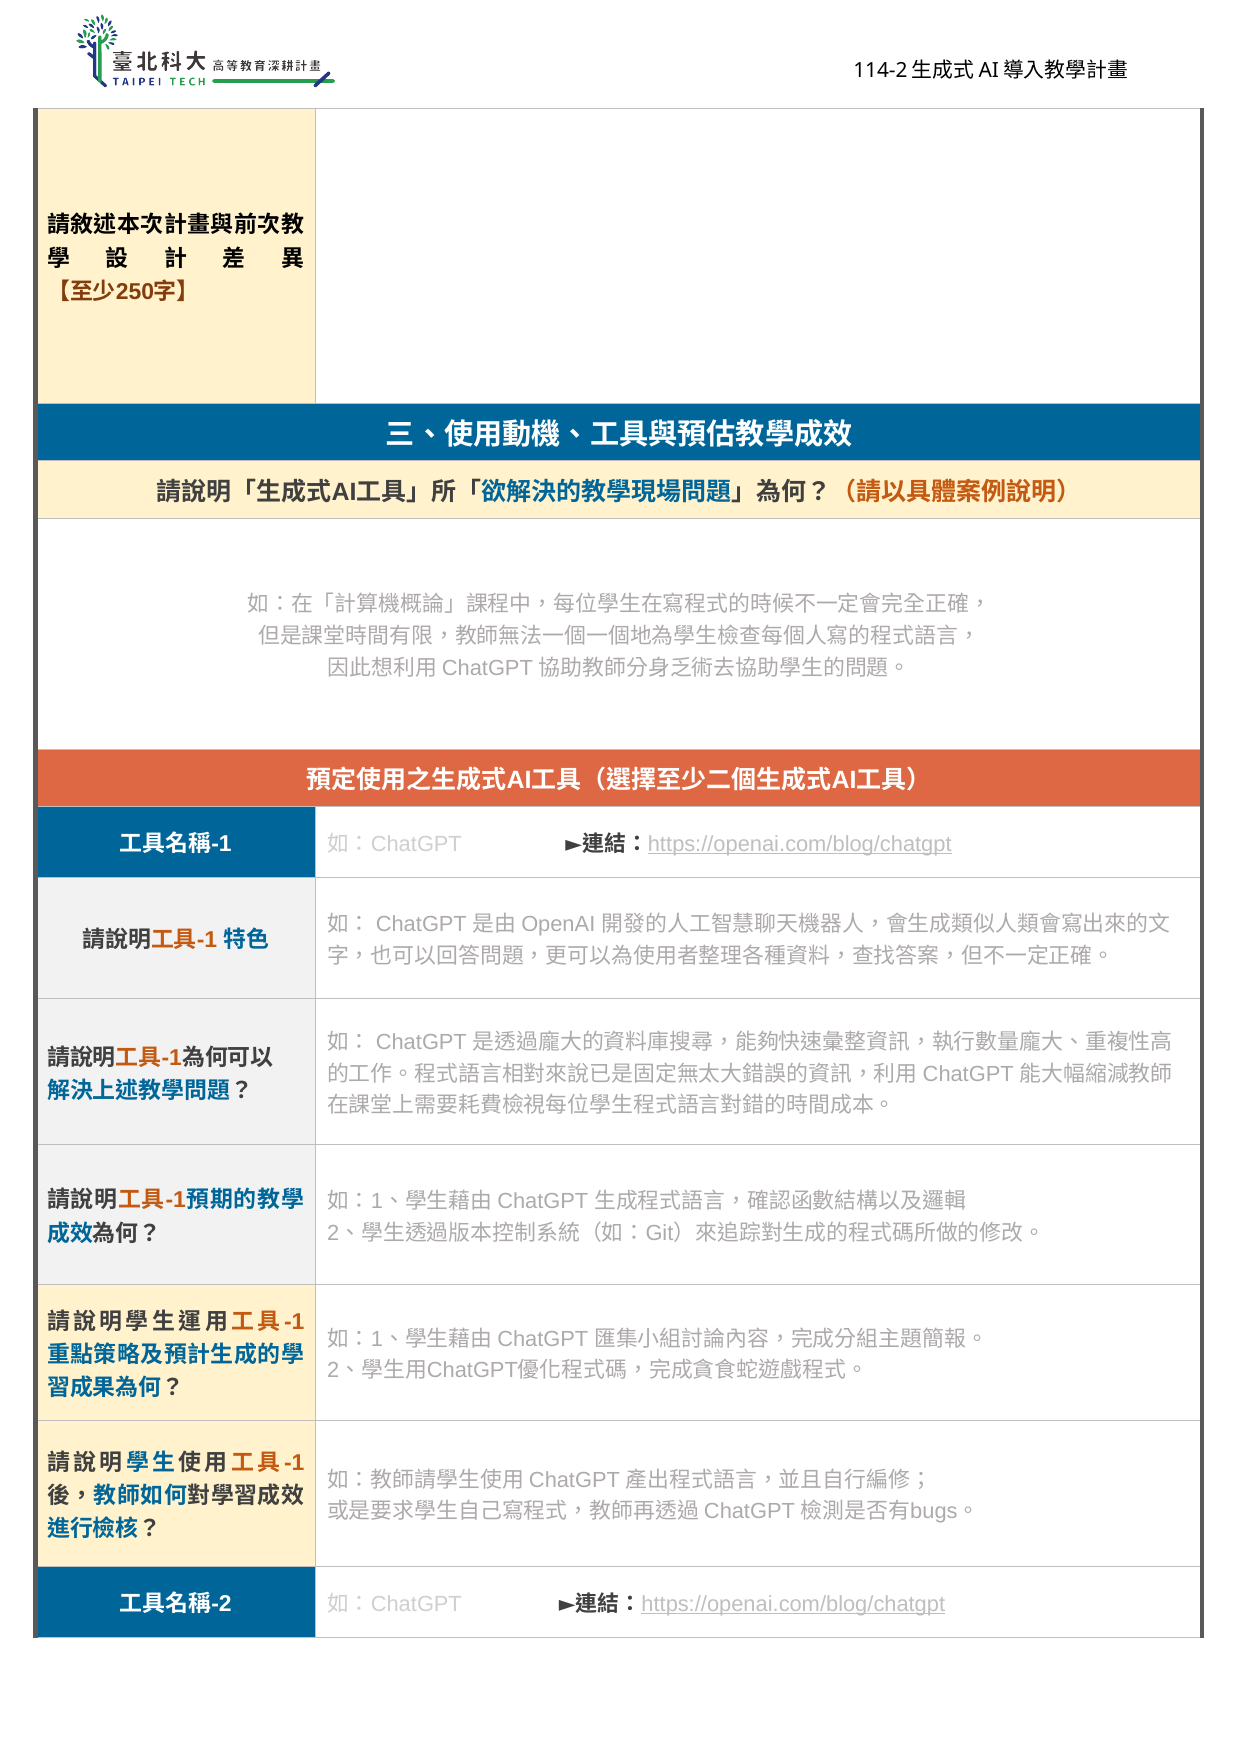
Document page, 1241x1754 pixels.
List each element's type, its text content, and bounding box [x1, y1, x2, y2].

table_cell 請說明工具-1 特色 [38, 878, 315, 998]
table_cell 如： ChatGPT 是透過龐大的資料庫搜尋，能夠快速彙整資訊，執行數量龐大、重複性高的工作。程式語言相對來說已是固定無太大錯誤的資訊，利用 ChatGPT 能大幅縮減教師在課堂上需要耗費檢視每位學生程式語言對錯的時間成本。 [316, 999, 1200, 1144]
table_cell 請說明工具-1為何可以 解決上述教學問題？ [38, 999, 315, 1144]
table_cell 如：教師請學生使用 ChatGPT 產出程式語言，並且自行編修； 或是要求學生自己寫程式，教師再透過 ChatGPT 檢測是否有bugs。 [316, 1421, 1200, 1566]
table_cell 請說明工具-1預期的教學成效為何？ [38, 1145, 315, 1284]
table_cell 請說明「生成式AI工具」所「欲解決的教學現場問題」為何？（請以具體案例說明） [38, 461, 1200, 518]
table_cell 預定使用之生成式AI工具（選擇至少二個生成式AI工具） [38, 750, 1200, 806]
table_cell 如：1、學生藉由 ChatGPT 匯集小組討論內容，完成分組主題簡報。 2、學生用ChatGPT優化程式碼，完成貪食蛇遊戲程式。 [316, 1285, 1200, 1420]
table_cell 請敘述本次計畫與前次教學設計差異 【至少250字】 [38, 109, 315, 403]
table_cell 如：ChatGPT ►連結：https://openai.com/blog/chatgpt [316, 807, 1200, 877]
table_cell 請說明學生使用工具-1後，教師如何對學習成效進行檢核？ [38, 1421, 315, 1566]
table_cell 請說明學生運用工具-1 重點策略及預計生成的學習成果為何？ [38, 1285, 315, 1420]
table_cell 如：ChatGPT ►連結：https://openai.com/blog/chatgpt [316, 1567, 1200, 1637]
table_cell 如： ChatGPT 是由 OpenAI 開發的人工智慧聊天機器人，會生成類似人類會寫出來的文字，也可以回答問題，更可以為使用者整理各種資料，查找答案，但不一定正確。 [316, 878, 1200, 998]
table_cell 如：1、學生藉由 ChatGPT 生成程式語言，確認函數結構以及邏輯 2、學生透過版本控制系統（如：Git）來追踪對生成的程式碼所做的修改。 [316, 1145, 1200, 1284]
table_cell 三、使用動機、工具與預估教學成效 [38, 404, 1200, 460]
table_cell 工具名稱-2 [38, 1567, 315, 1637]
table_cell 如：在「計算機概論」課程中，每位學生在寫程式的時候不一定會完全正確， 但是課堂時間有限，教師無法一個一個地為學生檢查每個人寫的程式語言， 因此想利用 ChatGPT 協助教師分身乏術去協助學生的問題。 [38, 519, 1200, 749]
table_cell 工具名稱-1 [38, 807, 315, 877]
table_cell [316, 109, 1200, 403]
